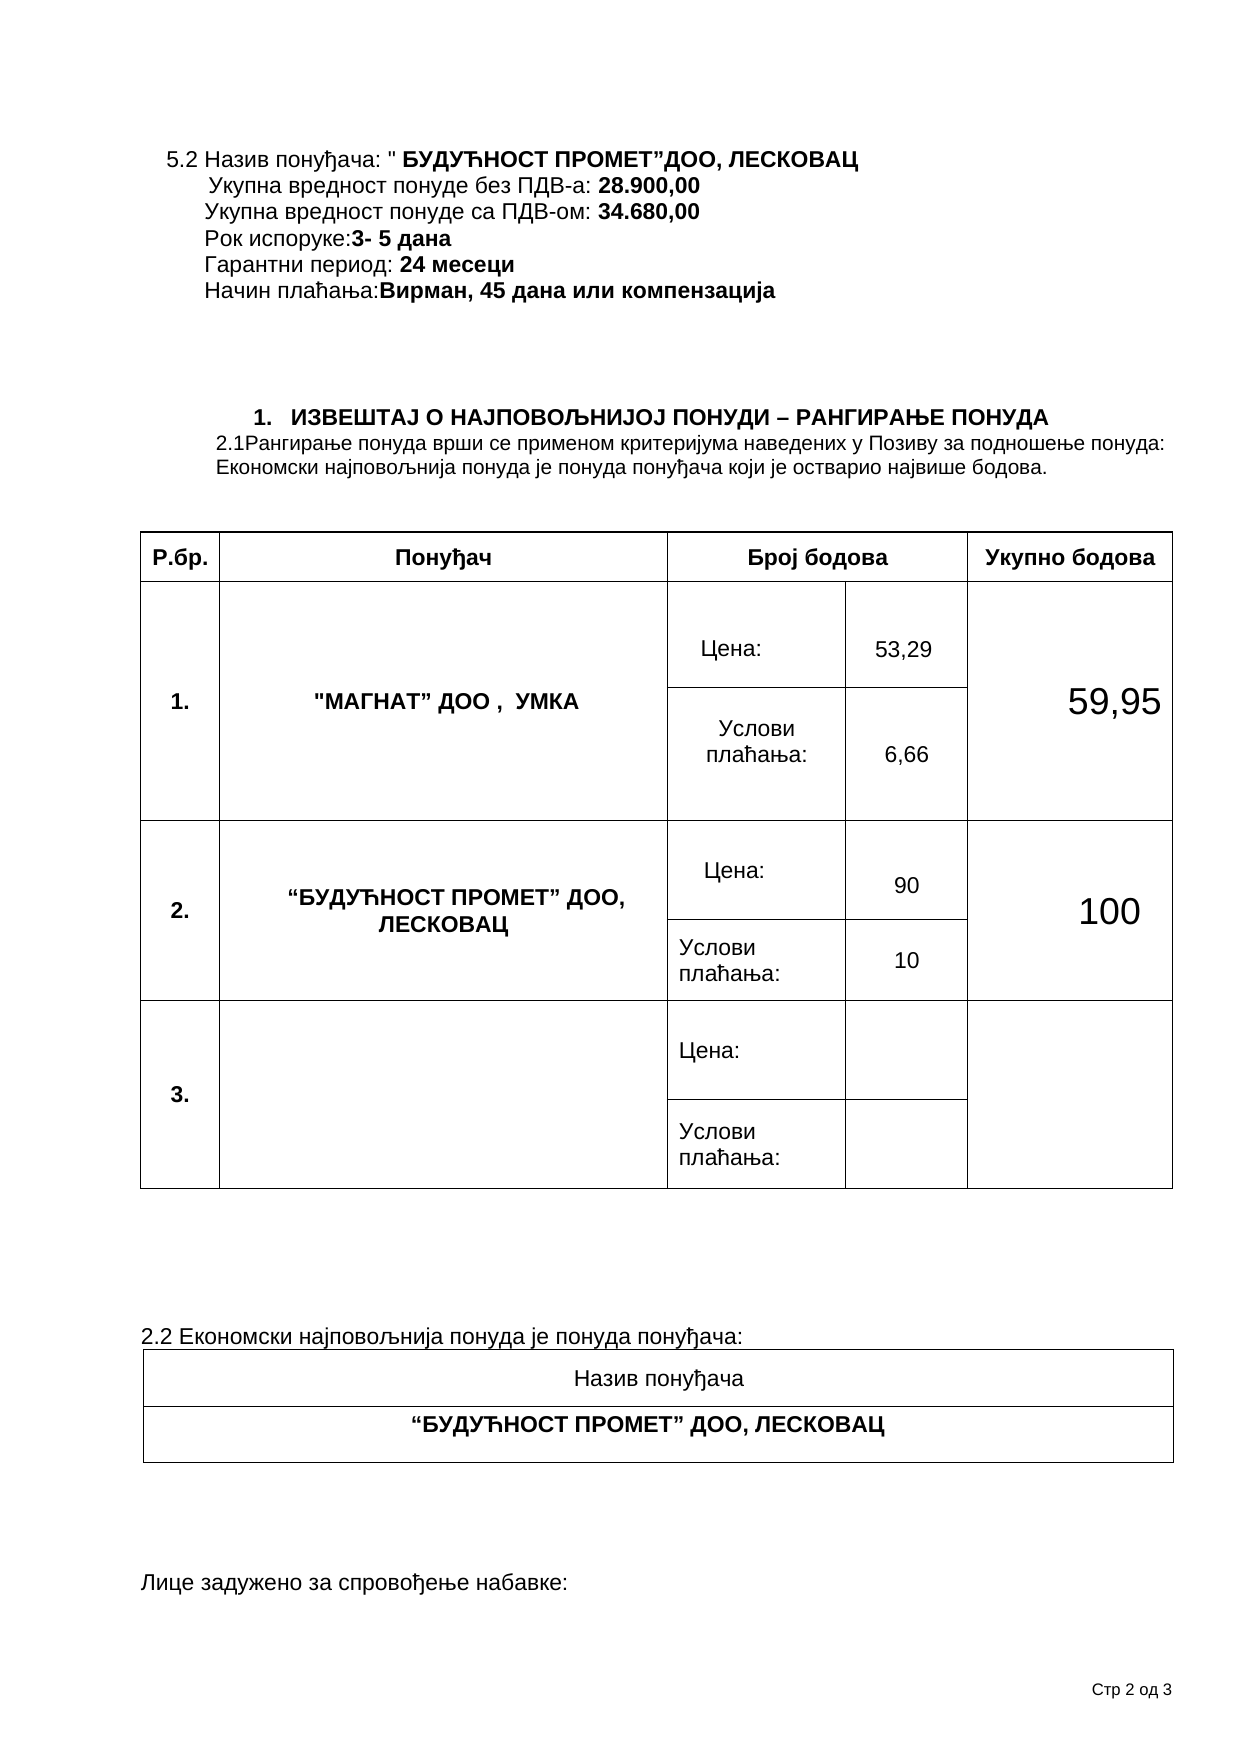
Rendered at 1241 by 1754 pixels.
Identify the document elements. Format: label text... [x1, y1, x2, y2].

table_cell 1. [141, 582, 219, 820]
table_cell “БУДУЋНОСТ ПРОМЕТ” ДОО, ЛЕСКОВАЦ [220, 821, 667, 1000]
table_cell Услови плаћања: [668, 688, 845, 820]
table_cell Цена: [668, 1001, 845, 1099]
table_cell 2. [141, 821, 219, 1000]
table_header Понуђач [220, 533, 667, 581]
table_cell [846, 1100, 967, 1188]
table_cell Услови плаћања: [668, 1100, 845, 1188]
text Укупна вредност понуде са ПДВ-ом: 34.680,00 [141, 198, 1172, 225]
table_cell Цена: [668, 582, 845, 687]
list Економски најповољнија понуда је понуда понуђача који је остварио највише бодова. [216, 455, 1172, 479]
table_cell "МАГНАТ” ДОО , УМКА [220, 582, 667, 820]
list 2.1Рангирање понуда врши се применом критеријума наведених у Позиву за подношење понуда: [216, 431, 1172, 455]
table_cell 3. [141, 1001, 219, 1188]
table_cell 10 [846, 920, 967, 1000]
text Гарантни период: 24 месеци [141, 251, 1172, 277]
table_cell [220, 1001, 667, 1188]
table_cell Цена: [668, 821, 845, 919]
table_cell “БУДУЋНОСТ ПРОМЕТ” ДОО, ЛЕСКОВАЦ [144, 1407, 1173, 1462]
text 2.2 Економски најповољнија понуда је понуда понуђача: [141, 1323, 1172, 1349]
text Укупна вредност понуде без ПДВ-а: 28.900,00 [141, 172, 1172, 198]
table_cell Услови плаћања: [668, 920, 845, 1000]
text Лице задужено за спровођење набавке: [141, 1569, 1172, 1595]
table_cell 100 [968, 821, 1172, 1000]
table_header Број бодова [668, 533, 967, 581]
table_header Р.бр. [141, 533, 219, 581]
text Рок испоруке:3- 5 дана [141, 225, 1172, 251]
list ИЗВЕШТАЈ О НАЈПОВОЉНИЈОЈ ПОНУДИ – РАНГИРАЊЕ ПОНУДА [253, 404, 1172, 431]
table_cell 6,66 [846, 688, 967, 820]
table_header Укупно бодова [968, 533, 1172, 581]
table_cell 59,95 [968, 582, 1172, 820]
table_cell [968, 1001, 1172, 1188]
table_header Назив понуђача [144, 1350, 1173, 1406]
text 5.2 Назив понуђача: " БУДУЋНОСТ ПРОМЕТ”ДОО, ЛЕСКОВАЦ [141, 146, 1172, 172]
table_cell 90 [846, 821, 967, 919]
table_cell 53,29 [846, 582, 967, 687]
text Начин плаћања:Вирман, 45 дана или компензација [141, 277, 1172, 304]
table_cell [846, 1001, 967, 1099]
